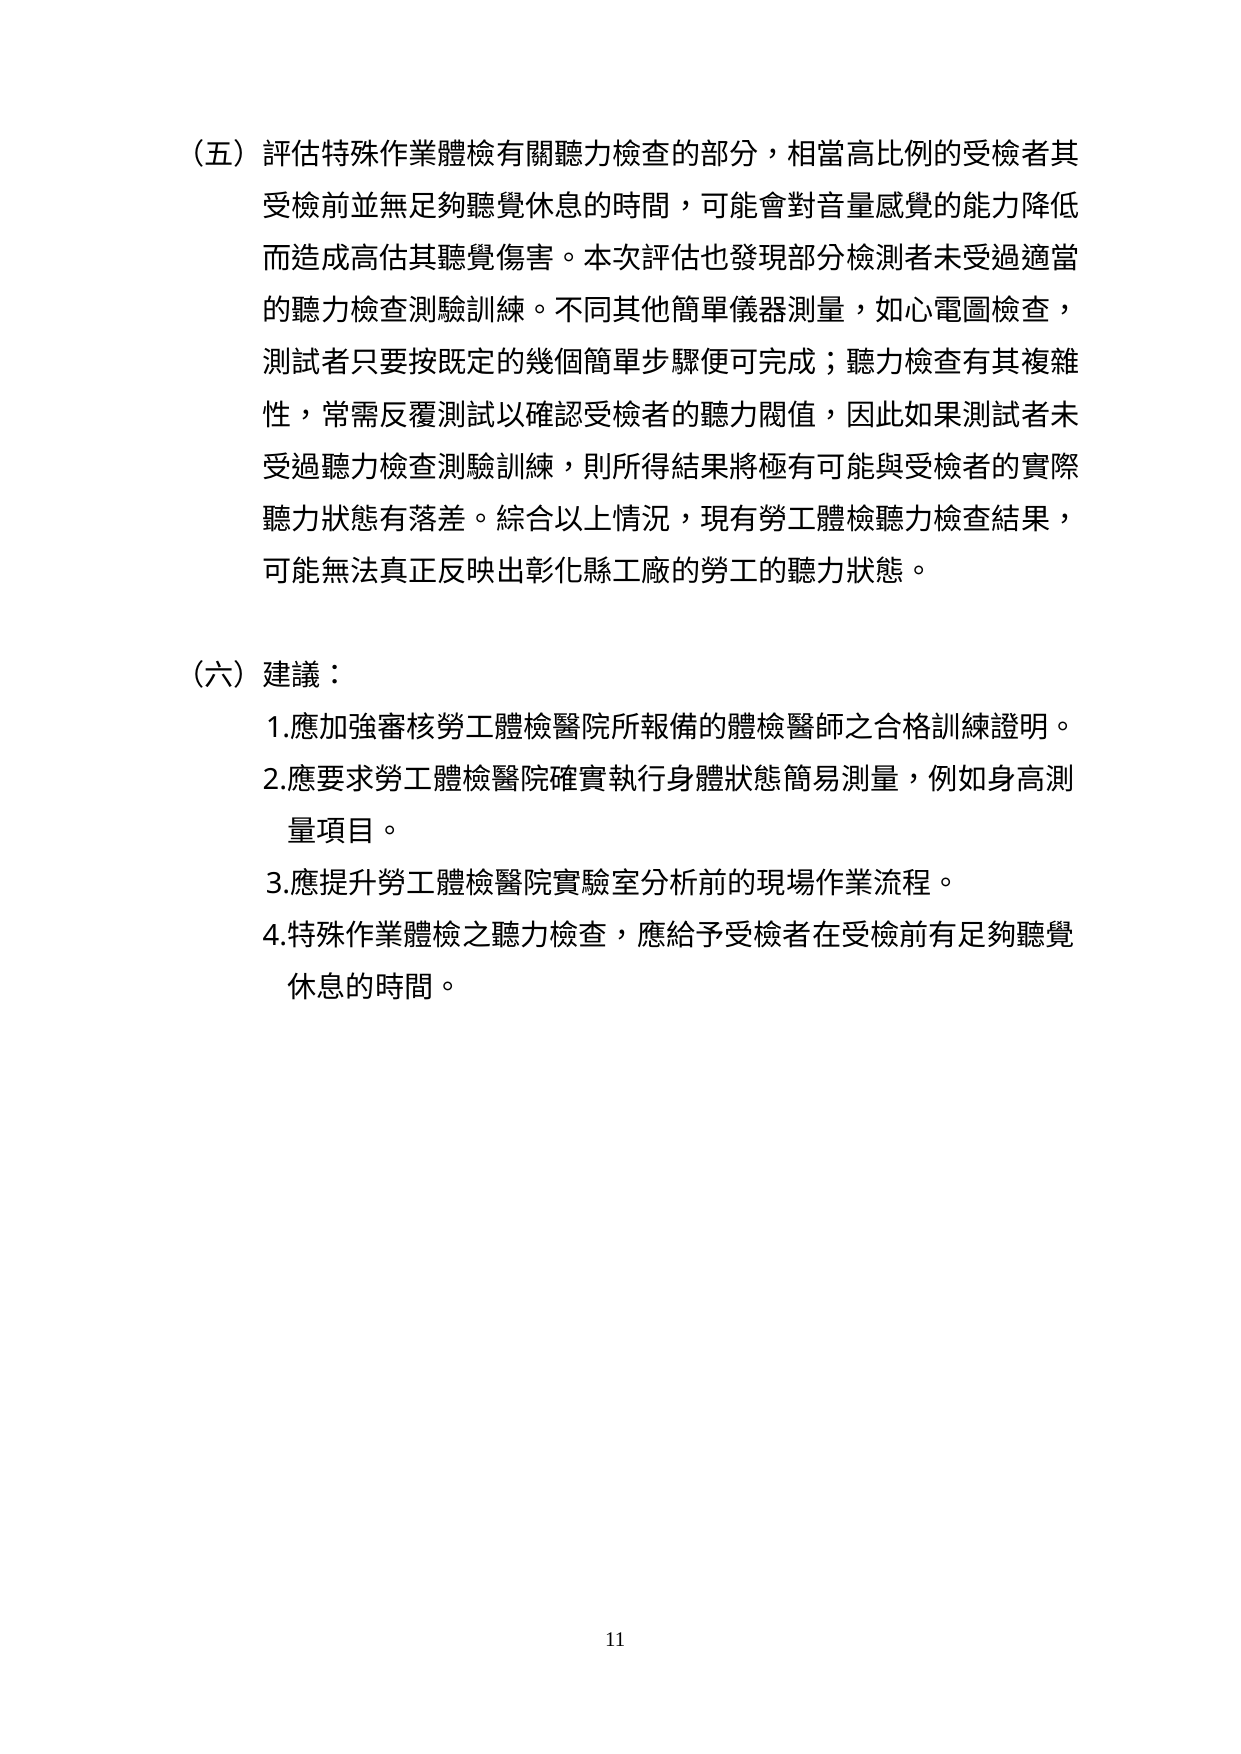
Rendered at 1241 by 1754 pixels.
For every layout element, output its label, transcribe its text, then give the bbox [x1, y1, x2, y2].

text 3.應提升勞工體檢醫院實驗室分析前的現場作業流程。 [244, 852, 1092, 904]
text 1.應加強審核勞工體檢醫院所報備的體檢醫師之合格訓練證明。 [244, 696, 1092, 748]
text 2.應要求勞工體檢醫院確實執行身體狀態簡易測量，例如身高測 [138, 748, 1092, 800]
text （五）評估特殊作業體檢有關聽力檢查的部分，相當高比例的受檢者其受檢前並無足夠聽覺休息的時間，可能會對音量感覺的能力降低而造成高估其聽覺傷害。本次評估也發現部分檢測者未受過適當的聽力檢查測驗訓練。不同其他簡單儀器測量，如心電圖檢查，測試者只要按既定的幾個簡單步驟便可完成；聽力檢查有其複雜性，常需反覆測試以確認受檢者的聽力閥值，因此如果測試者未受過聽力檢查測驗訓練，則所得結果將極有可能與受檢者的實際聽力狀態有落差。綜合以上情況，現有勞工體檢聽力檢查結果，可能無法真正反映出彰化縣工廠的勞工的聽力狀態。 [175, 123, 1092, 592]
text 4.特殊作業體檢之聽力檢查，應給予受檢者在受檢前有足夠聽覺 [138, 904, 1092, 956]
text 休息的時間。 [138, 956, 1092, 1008]
text （六）建議： [137, 644, 1092, 696]
text 量項目。 [138, 800, 1092, 852]
